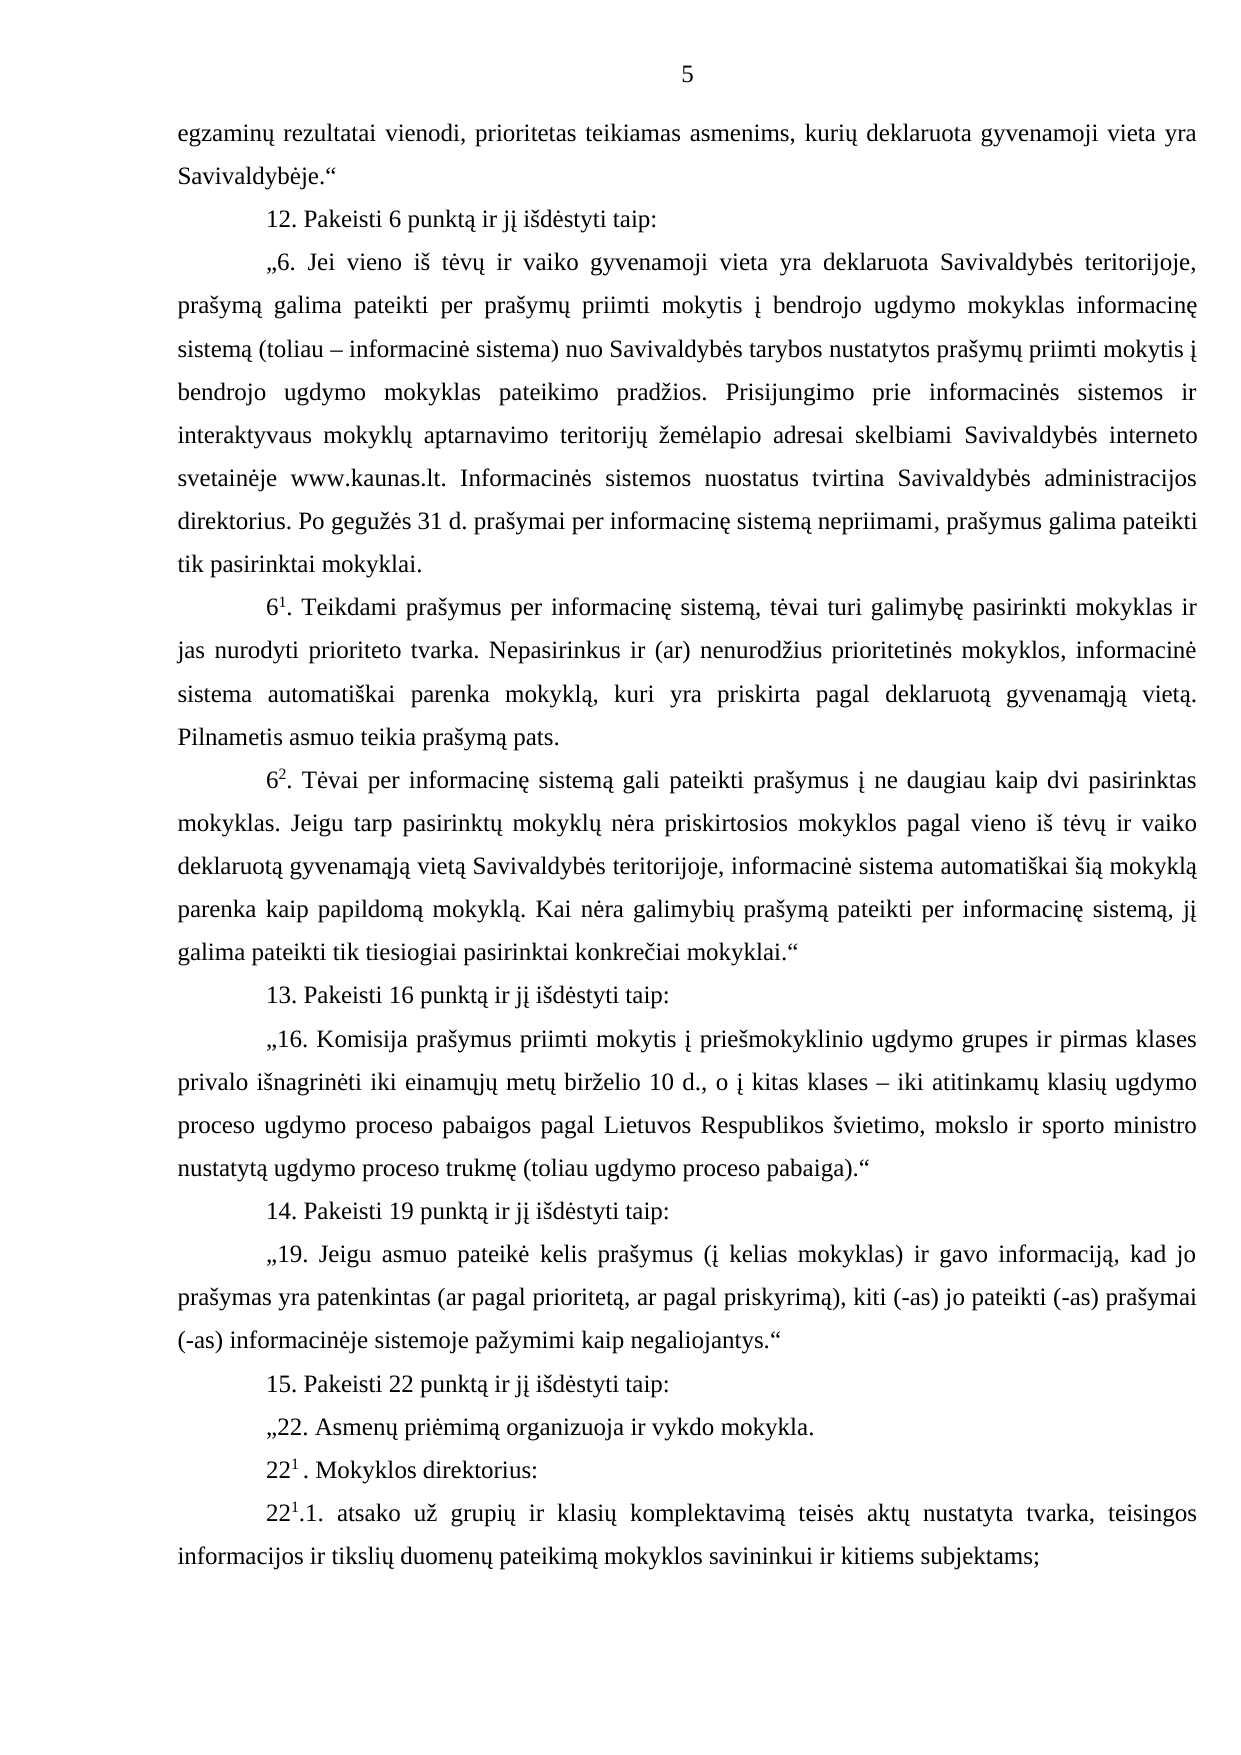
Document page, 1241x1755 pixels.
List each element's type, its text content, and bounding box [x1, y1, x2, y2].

text 221.1. atsako už grupių ir klasių komplektavimą teisės aktų nustatyta tvarka, teisingos informacijos ir tikslių duomenų pateikimą mokyklos savininkui ir kitiems subjektams; [177, 1498, 1198, 1570]
text 15. Pakeisti 22 punktą ir jį išdėstyti taip: [177, 1369, 1198, 1397]
text 62. Tėvai per informacinę sistemą gali pateikti prašymus į ne daugiau kaip dvi pasirinktas mokyklas. Jeigu tarp pasirinktų mokyklų nėra priskirtosios mokyklos pagal vieno iš tėvų ir vaiko deklaruotą gyvenamąją vietą Savivaldybės teritorijoje, informacinė sistema automatiškai šią mokyklą parenka kaip papildomą mokyklą. Kai nėra galimybių prašymą pateikti per informacinę sistemą, jį galima pateikti tik tiesiogiai pasirinktai konkrečiai mokyklai.“ [177, 765, 1198, 966]
text 13. Pakeisti 16 punktą ir jį išdėstyti taip: [177, 981, 1198, 1009]
text „22. Asmenų priėmimą organizuoja ir vykdo mokykla. [177, 1412, 1198, 1441]
text „6. Jei vieno iš tėvų ir vaiko gyvenamoji vieta yra deklaruota Savivaldybės teritorijoje, prašymą galima pateikti per prašymų priimti mokytis į bendrojo ugdymo mokyklas informacinę sistemą (toliau – informacinė sistema) nuo Savivaldybės tarybos nustatytos prašymų priimti mokytis į bendrojo ugdymo mokyklas pateikimo pradžios. Prisijungimo prie informacinės sistemos ir interaktyvaus mokyklų aptarnavimo teritorijų žemėlapio adresai skelbiami Savivaldybės interneto svetainėje www.kaunas.lt. Informacinės sistemos nuostatus tvirtina Savivaldybės administracijos direktorius. Po gegužės 31 d. prašymai per informacinę sistemą nepriimami, prašymus galima pateikti tik pasirinktai mokyklai. [177, 247, 1198, 578]
text egzaminų rezultatai vienodi, prioritetas teikiamas asmenims, kurių deklaruota gyvenamoji vieta yra Savivaldybėje.“ [177, 118, 1198, 190]
text „19. Jeigu asmuo pateikė kelis prašymus (į kelias mokyklas) ir gavo informaciją, kad jo prašymas yra patenkintas (ar pagal prioritetą, ar pagal priskyrimą), kiti (-as) jo pateikti (-as) prašymai (-as) informacinėje sistemoje pažymimi kaip negaliojantys.“ [177, 1239, 1198, 1354]
text 61. Teikdami prašymus per informacinę sistemą, tėvai turi galimybę pasirinkti mokyklas ir jas nurodyti prioriteto tvarka. Nepasirinkus ir (ar) nenurodžius prioritetinės mokyklos, informacinė sistema automatiškai parenka mokyklą, kuri yra priskirta pagal deklaruotą gyvenamąją vietą. Pilnametis asmuo teikia prašymą pats. [177, 592, 1198, 751]
text „16. Komisija prašymus priimti mokytis į priešmokyklinio ugdymo grupes ir pirmas klases privalo išnagrinėti iki einamųjų metų birželio 10 d., o į kitas klases – iki atitinkamų klasių ugdymo proceso ugdymo proceso pabaigos pagal Lietuvos Respublikos švietimo, mokslo ir sporto ministro nustatytą ugdymo proceso trukmę (toliau ugdymo proceso pabaiga).“ [177, 1024, 1198, 1182]
text 12. Pakeisti 6 punktą ir jį išdėstyti taip: [177, 204, 1198, 233]
text 221 . Mokyklos direktorius: [177, 1455, 1198, 1484]
text 14. Pakeisti 19 punktą ir jį išdėstyti taip: [177, 1196, 1198, 1225]
